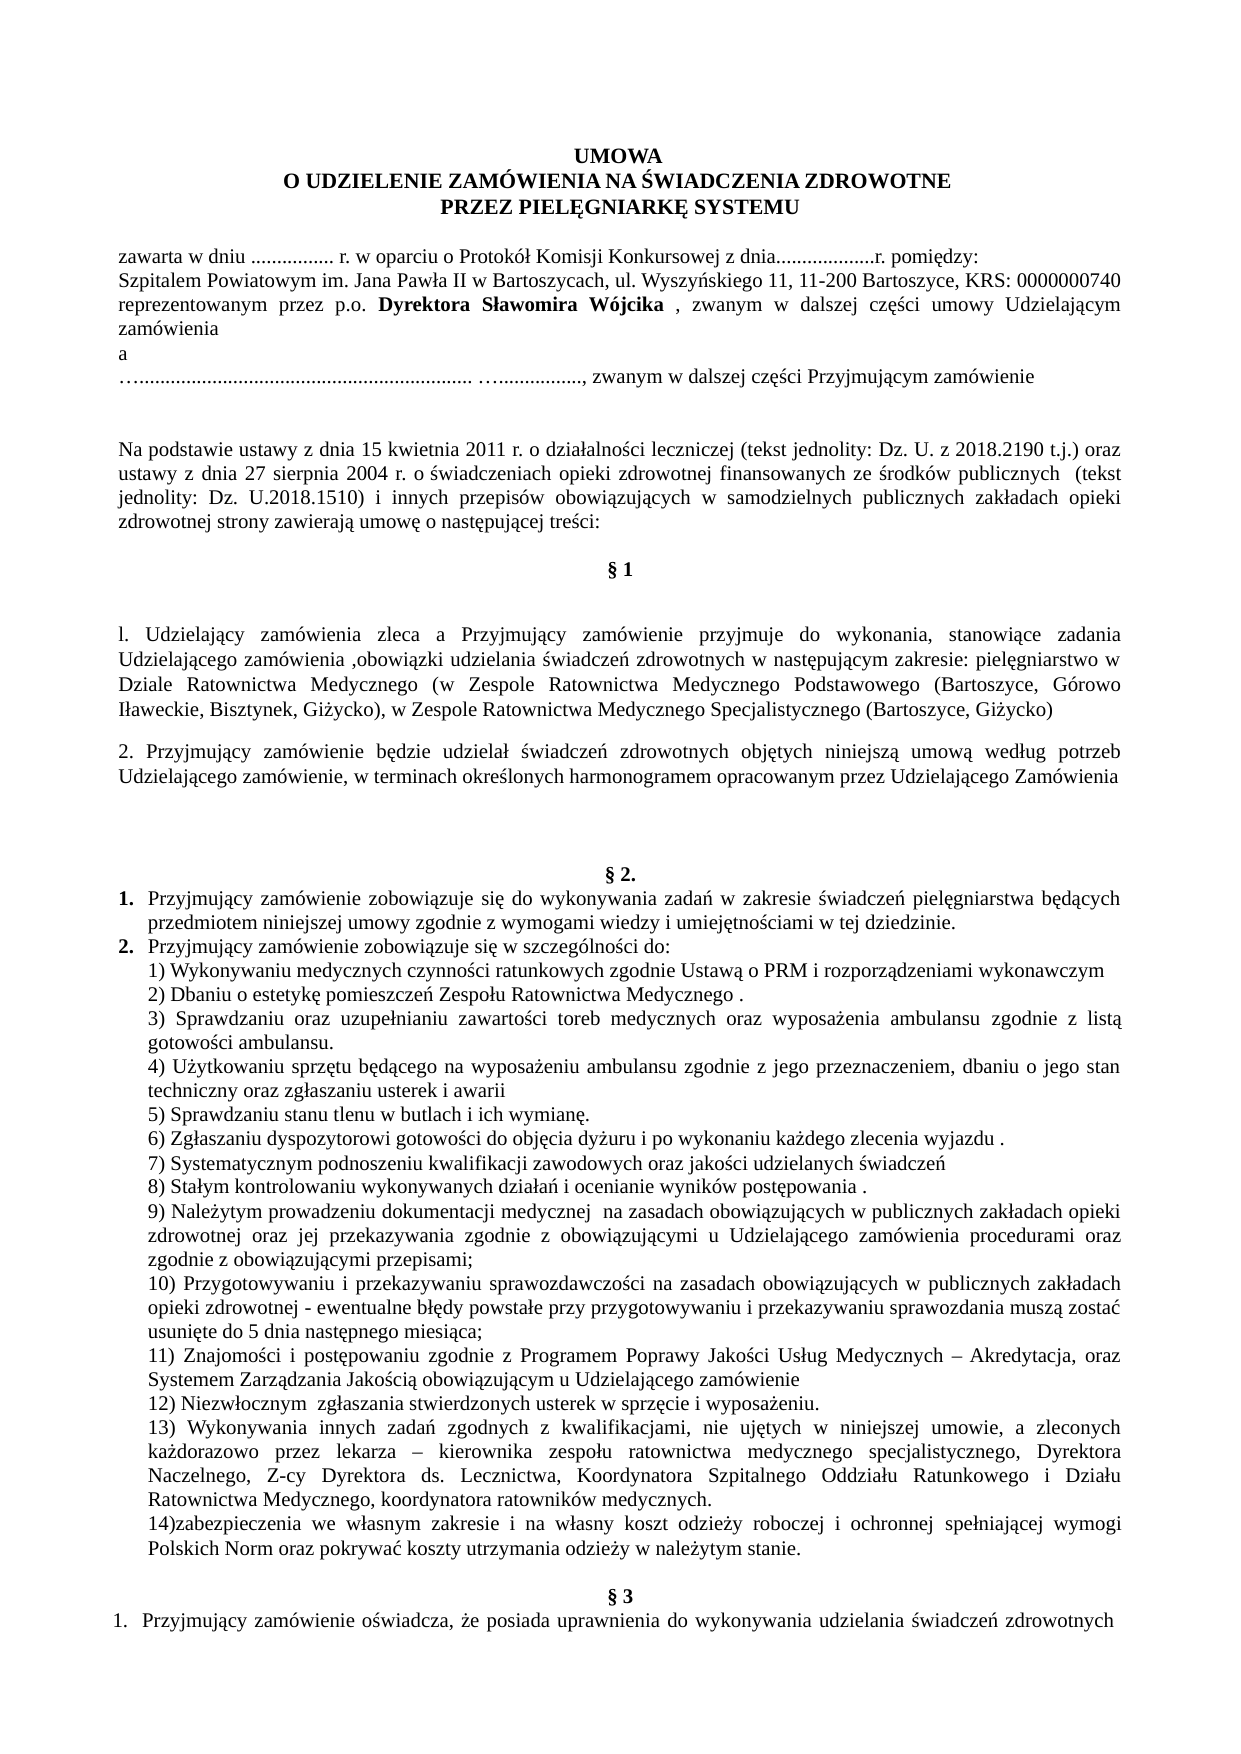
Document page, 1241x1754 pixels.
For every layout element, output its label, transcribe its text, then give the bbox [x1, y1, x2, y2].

text § 1 [118, 557, 1122, 581]
list 4) Użytkowaniu sprzętu będącego na wyposażeniu ambulansu zgodnie z jego przeznaczeniem, dbaniu o jego stan techniczny oraz zgłaszaniu usterek i awarii [118, 1054, 1122, 1102]
list Przyjmujący zamówienie zobowiązuje się w szczególności do: [118, 934, 1122, 958]
list 10) Przygotowywaniu i przekazywaniu sprawozdawczości na zasadach obowiązujących w publicznych zakładach opieki zdrowotnej - ewentualne błędy powstałe przy przygotowywaniu i przekazywaniu sprawozdania muszą zostać usunięte do 5 dnia następnego miesiąca; [118, 1271, 1122, 1343]
text l. Udzielający zamówienia zleca a Przyjmujący zamówienie przyjmuje do wykonania, stanowiące zadania Udzielającego zamówienia ,obowiązki udzielania świadczeń zdrowotnych w następującym zakresie: pielęgniarstwo w Dziale Ratownictwa Medycznego (w Zespole Ratownictwa Medycznego Podstawowego (Bartoszyce, Górowo Iławeckie, Bisztynek, Giżycko), w Zespole Ratownictwa Medycznego Specjalistycznego (Bartoszyce, Giżycko) [118, 622, 1122, 721]
text 1. Przyjmujący zamówienie oświadcza, że posiada uprawnienia do wykonywania udzielania świadczeń zdrowotnych [112, 1608, 1122, 1632]
list 14)zabezpieczenia we własnym zakresie i na własny koszt odzieży roboczej i ochronnej spełniającej wymogi Polskich Norm oraz pokrywać koszty utrzymania odzieży w należytym stanie. [118, 1511, 1122, 1559]
list Przyjmujący zamówienie zobowiązuje się do wykonywania zadań w zakresie świadczeń pielęgniarstwa będących przedmiotem niniejszej umowy zgodnie z wymogami wiedzy i umiejętnościami w tej dziedzinie. [118, 886, 1122, 934]
list 8) Stałym kontrolowaniu wykonywanych działań i ocenianie wyników postępowania . [118, 1174, 1122, 1198]
text …................................................................ …................, zwanym w dalszej części Przyjmującym zamówienie [118, 364, 1122, 388]
list 7) Systematycznym podnoszeniu kwalifikacji zawodowych oraz jakości udzielanych świadczeń [118, 1150, 1122, 1174]
list 6) Zgłaszaniu dyspozytorowi gotowości do objęcia dyżuru i po wykonaniu każdego zlecenia wyjazdu . [118, 1126, 1122, 1150]
list 2) Dbaniu o estetykę pomieszczeń Zespołu Ratownictwa Medycznego . [118, 982, 1122, 1006]
text PRZEZ PIELĘGNIARKĘ SYSTEMU [118, 194, 1122, 219]
text zawarta w dniu ................ r. w oparciu o Protokół Komisji Konkursowej z dnia...................r. pomiędzy: [118, 244, 1122, 268]
text § 3 [118, 1583, 1122, 1608]
text UMOWA [118, 143, 1122, 168]
text Na podstawie ustawy z dnia 15 kwietnia 2011 r. o działalności leczniczej (tekst jednolity: Dz. U. z 2018.2190 t.j.) oraz ustawy z dnia 27 sierpnia 2004 r. o świadczeniach opieki zdrowotnej finansowanych ze środków publicznych (tekst jednolity: Dz. U.2018.1510) i innych przepisów obowiązujących w samodzielnych publicznych zakładach opieki zdrowotnej strony zawierają umowę o następującej treści: [118, 437, 1122, 533]
list 3) Sprawdzaniu oraz uzupełnianiu zawartości toreb medycznych oraz wyposażenia ambulansu zgodnie z listą gotowości ambulansu. [118, 1006, 1122, 1054]
list 13) Wykonywania innych zadań zgodnych z kwalifikacjami, nie ujętych w niniejszej umowie, a zleconych każdorazowo przez lekarza – kierownika zespołu ratownictwa medycznego specjalistycznego, Dyrektora Naczelnego, Z-cy Dyrektora ds. Lecznictwa, Koordynatora Szpitalnego Oddziału Ratunkowego i Działu Ratownictwa Medycznego, koordynatora ratowników medycznych. [118, 1415, 1122, 1511]
text § 2. [118, 862, 1122, 886]
list 5) Sprawdzaniu stanu tlenu w butlach i ich wymianę. [118, 1102, 1122, 1126]
list 11) Znajomości i postępowaniu zgodnie z Programem Poprawy Jakości Usług Medycznych – Akredytacja, oraz Systemem Zarządzania Jakością obowiązującym u Udzielającego zamówienie [118, 1343, 1122, 1391]
text 2. Przyjmujący zamówienie będzie udzielał świadczeń zdrowotnych objętych niniejszą umową według potrzeb Udzielającego zamówienie, w terminach określonych harmonogramem opracowanym przez Udzielającego Zamówienia [118, 739, 1122, 788]
list 12) Niezwłocznym zgłaszania stwierdzonych usterek w sprzęcie i wyposażeniu. [118, 1391, 1122, 1415]
text a [118, 340, 1122, 364]
list 9) Należytym prowadzeniu dokumentacji medycznej na zasadach obowiązujących w publicznych zakładach opieki zdrowotnej oraz jej przekazywania zgodnie z obowiązującymi u Udzielającego zamówienia procedurami oraz zgodnie z obowiązującymi przepisami; [118, 1198, 1122, 1271]
text O UDZIELENIE ZAMÓWIENIA NA ŚWIADCZENIA ZDROWOTNE [118, 168, 1122, 194]
text Szpitalem Powiatowym im. Jana Pawła II w Bartoszycach, ul. Wyszyńskiego 11, 11-200 Bartoszyce, KRS: 0000000740 reprezentowanym przez p.o. Dyrektora Sławomira Wójcika , zwanym w dalszej części umowy Udzielającym zamówienia [118, 268, 1122, 340]
list 1) Wykonywaniu medycznych czynności ratunkowych zgodnie Ustawą o PRM i rozporządzeniami wykonawczym [118, 958, 1122, 982]
